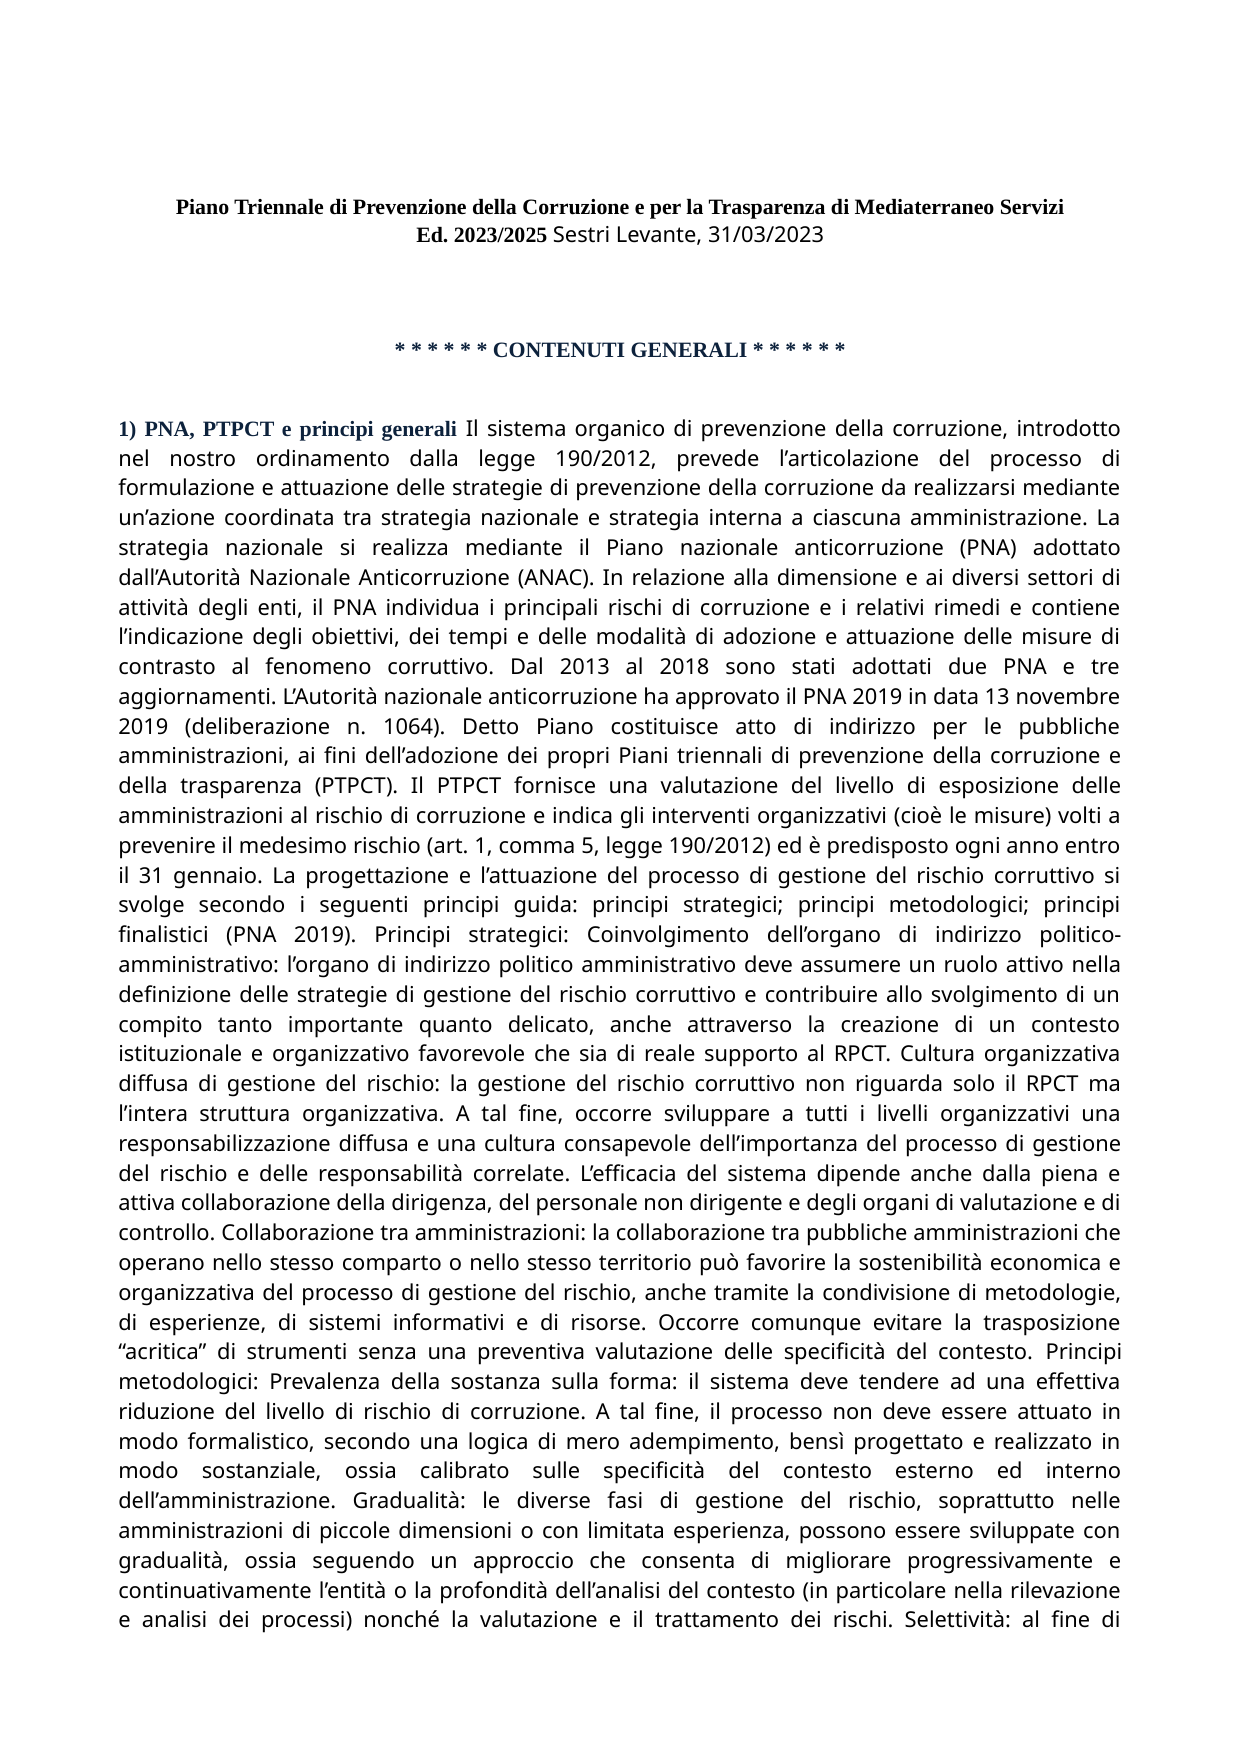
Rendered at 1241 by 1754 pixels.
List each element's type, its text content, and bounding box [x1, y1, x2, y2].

text Ed. 2023/2025 Sestri Levante, 31/03/2023 [118, 219, 1122, 249]
text * * * * * * CONTENUTI GENERALI * * * * * * [118, 337, 1122, 362]
text 1) PNA, PTPCT e principi generali Il sistema organico di prevenzione della corruzione, introdotto nel nostro ordinamento dalla legge 190/2012, prevede l’articolazione del processo di formulazione e attuazione delle strategie di prevenzione della corruzione da realizzarsi mediante un’azione coordinata tra strategia nazionale e strategia interna a ciascuna amministrazione. La strategia nazionale si realizza mediante il Piano nazionale anticorruzione (PNA) adottato dall’Autorità Nazionale Anticorruzione (ANAC). In relazione alla dimensione e ai diversi settori di attività degli enti, il PNA individua i principali rischi di corruzione e i relativi rimedi e contiene l’indicazione degli obiettivi, dei tempi e delle modalità di adozione e attuazione delle misure di contrasto al fenomeno corruttivo. Dal 2013 al 2018 sono stati adottati due PNA e tre aggiornamenti. L’Autorità nazionale anticorruzione ha approvato il PNA 2019 in data 13 novembre 2019 (deliberazione n. 1064). Detto Piano costituisce atto di indirizzo per le pubbliche amministrazioni, ai fini dell’adozione dei propri Piani triennali di prevenzione della corruzione e della trasparenza (PTPCT). Il PTPCT fornisce una valutazione del livello di esposizione delle amministrazioni al rischio di corruzione e indica gli interventi organizzativi (cioè le misure) volti a prevenire il medesimo rischio (art. 1, comma 5, legge 190/2012) ed è predisposto ogni anno entro il 31 gennaio. La progettazione e l’attuazione del processo di gestione del rischio corruttivo si svolge secondo i seguenti principi guida: principi strategici; principi metodologici; principi finalistici (PNA 2019). Principi strategici: Coinvolgimento dell’organo di indirizzo politico-amministrativo: l’organo di indirizzo politico amministrativo deve assumere un ruolo attivo nella definizione delle strategie di gestione del rischio corruttivo e contribuire allo svolgimento di un compito tanto importante quanto delicato, anche attraverso la creazione di un contesto istituzionale e organizzativo favorevole che sia di reale supporto al RPCT. Cultura organizzativa diffusa di gestione del rischio: la gestione del rischio corruttivo non riguarda solo il RPCT ma l’intera struttura organizzativa. A tal fine, occorre sviluppare a tutti i livelli organizzativi una responsabilizzazione diffusa e una cultura consapevole dell’importanza del processo di gestione del rischio e delle responsabilità correlate. L’efficacia del sistema dipende anche dalla piena e attiva collaborazione della dirigenza, del personale non dirigente e degli organi di valutazione e di controllo. Collaborazione tra amministrazioni: la collaborazione tra pubbliche amministrazioni che operano nello stesso comparto o nello stesso territorio può favorire la sostenibilità economica e organizzativa del processo di gestione del rischio, anche tramite la condivisione di metodologie, di esperienze, di sistemi informativi e di risorse. Occorre comunque evitare la trasposizione “acritica” di strumenti senza una preventiva valutazione delle specificità del contesto. Principi metodologici: Prevalenza della sostanza sulla forma: il sistema deve tendere ad una effettiva riduzione del livello di rischio di corruzione. A tal fine, il processo non deve essere attuato in modo formalistico, secondo una logica di mero adempimento, bensì progettato e realizzato in modo sostanziale, ossia calibrato sulle specificità del contesto esterno ed interno dell’amministrazione. Gradualità: le diverse fasi di gestione del rischio, soprattutto nelle amministrazioni di piccole dimensioni o con limitata esperienza, possono essere sviluppate con gradualità, ossia seguendo un approccio che consenta di migliorare progressivamente e continuativamente l’entità o la profondità dell’analisi del contesto (in particolare nella rilevazione e analisi dei processi) nonché la valutazione e il trattamento dei rischi. Selettività: al fine di [118, 413, 1122, 1634]
text Piano Triennale di Prevenzione della Corruzione e per la Trasparenza di Mediaterraneo Servizi [118, 194, 1122, 219]
